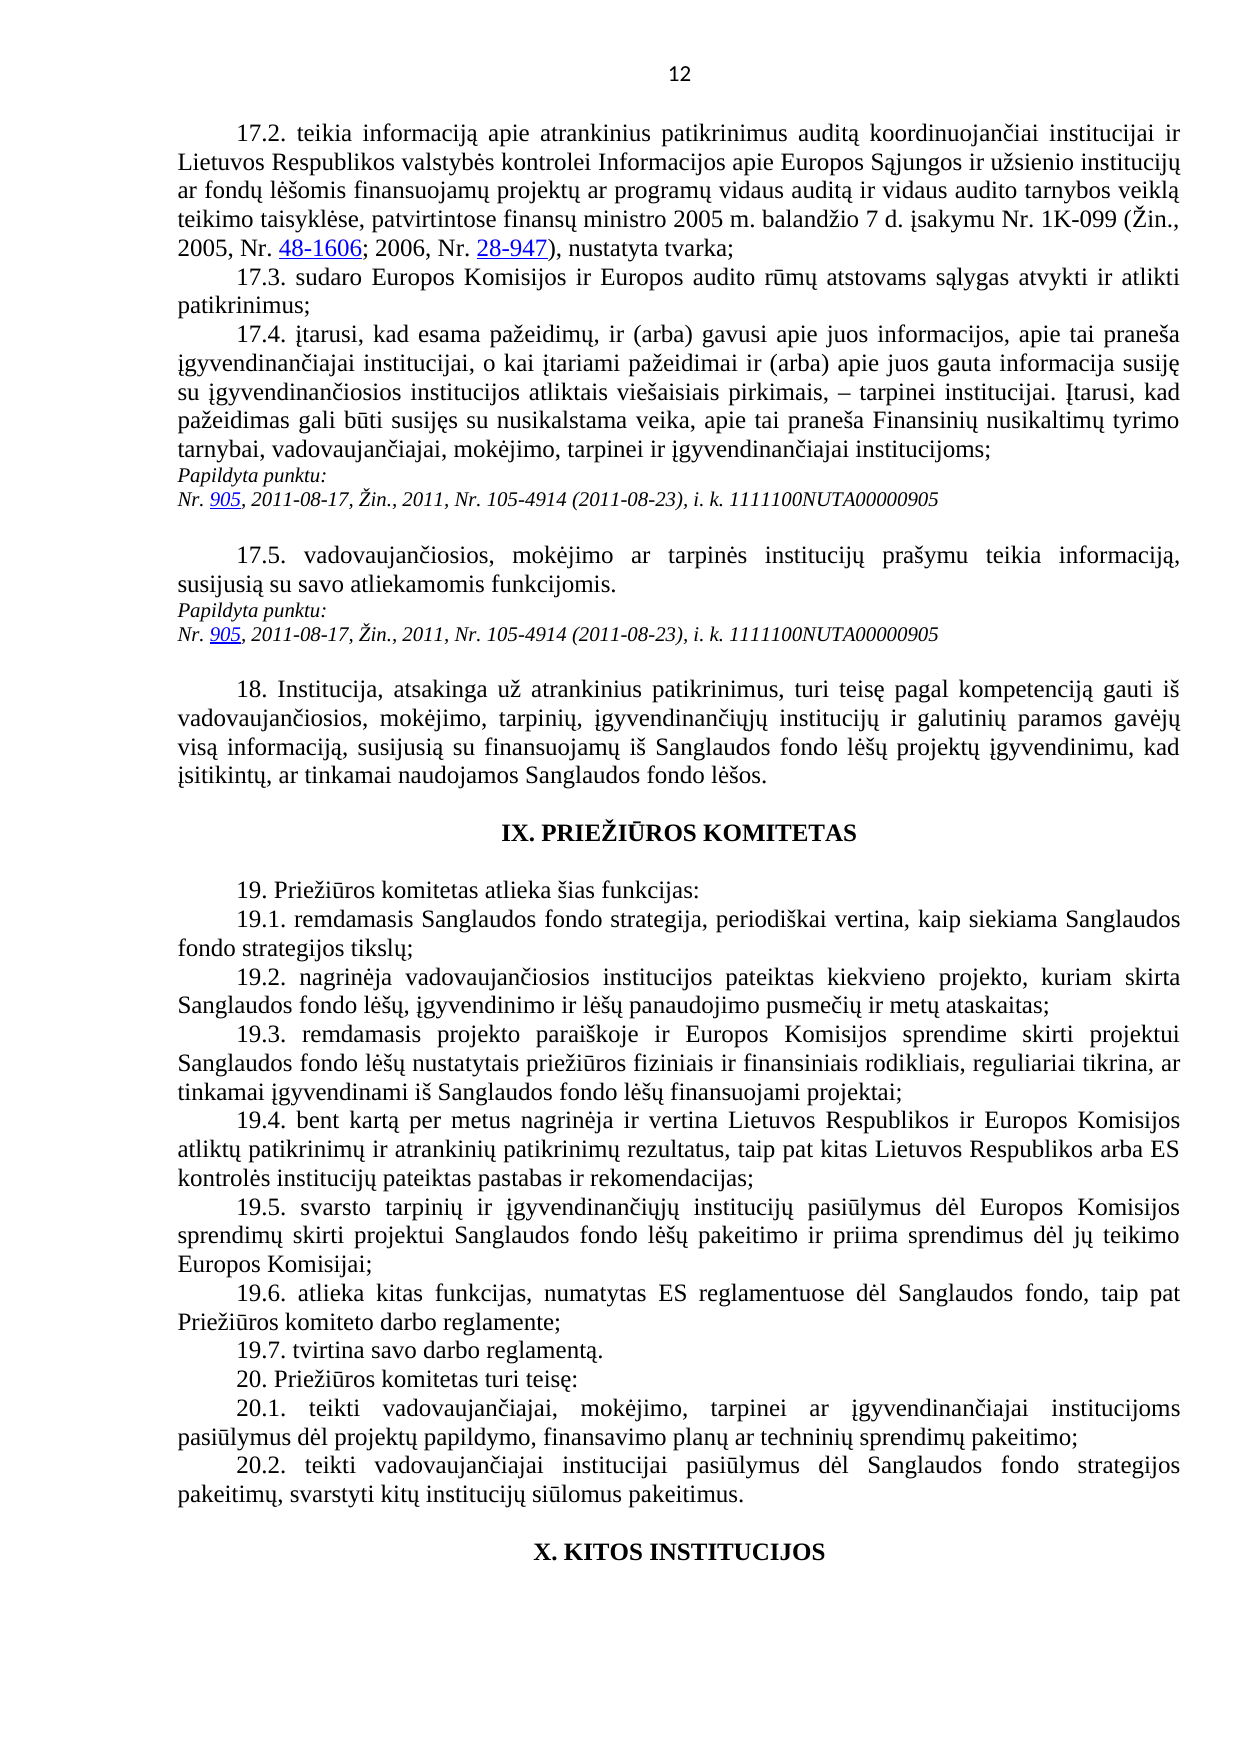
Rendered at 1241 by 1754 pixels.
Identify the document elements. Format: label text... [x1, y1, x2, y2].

text 19.4. bent kartą per metus nagrinėja ir vertina Lietuvos Respublikos ir Europos Komisijos atliktų patikrinimų ir atrankinių patikrinimų rezultatus, taip pat kitas Lietuvos Respublikos arba ES kontrolės institucijų pateiktas pastabas ir rekomendacijas; [177, 1106, 1181, 1192]
text 17.3. sudaro Europos Komisijos ir Europos audito rūmų atstovams sąlygas atvykti ir atlikti patikrinimus; [177, 262, 1181, 319]
text 17.2. teikia informaciją apie atrankinius patikrinimus auditą koordinuojančiai institucijai ir Lietuvos Respublikos valstybės kontrolei Informacijos apie Europos Sąjungos ir užsienio institucijų ar fondų lėšomis finansuojamų projektų ar programų vidaus auditą ir vidaus audito tarnybos veiklą teikimo taisyklėse, patvirtintose finansų ministro 2005 m. balandžio 7 d. įsakymu Nr. 1K-099 (Žin., 2005, Nr. 48-1606; 2006, Nr. 28-947), nustatyta tvarka; [177, 118, 1181, 262]
text 19.6. atlieka kitas funkcijas, numatytas ES reglamentuose dėl Sanglaudos fondo, taip pat Priežiūros komiteto darbo reglamente; [177, 1278, 1181, 1336]
text X. KITOS INSTITUCIJOS [177, 1537, 1181, 1566]
text 19.3. remdamasis projekto paraiškoje ir Europos Komisijos sprendime skirti projektui Sanglaudos fondo lėšų nustatytais priežiūros fiziniais ir finansiniais rodikliais, reguliariai tikrina, ar tinkamai įgyvendinami iš Sanglaudos fondo lėšų finansuojami projektai; [177, 1019, 1181, 1106]
text 20. Priežiūros komitetas turi teisę: [177, 1364, 1181, 1393]
text 17.5. vadovaujančiosios, mokėjimo ar tarpinės institucijų prašymu teikia informaciją, susijusią su savo atliekamomis funkcijomis. [177, 540, 1181, 597]
text 20.2. teikti vadovaujančiajai institucijai pasiūlymus dėl Sanglaudos fondo strategijos pakeitimų, svarstyti kitų institucijų siūlomus pakeitimus. [177, 1451, 1181, 1508]
text 17.4. įtarusi, kad esama pažeidimų, ir (arba) gavusi apie juos informacijos, apie tai praneša įgyvendinančiajai institucijai, o kai įtariami pažeidimai ir (arba) apie juos gauta informacija susiję su įgyvendinančiosios institucijos atliktais viešaisiais pirkimais, – tarpinei institucijai. Įtarusi, kad pažeidimas gali būti susijęs su nusikalstama veika, apie tai praneša Finansinių nusikaltimų tyrimo tarnybai, vadovaujančiajai, mokėjimo, tarpinei ir įgyvendinančiajai institucijoms; [177, 319, 1181, 463]
text 19.5. svarsto tarpinių ir įgyvendinančiųjų institucijų pasiūlymus dėl Europos Komisijos sprendimų skirti projektui Sanglaudos fondo lėšų pakeitimo ir priima sprendimus dėl jų teikimo Europos Komisijai; [177, 1192, 1181, 1278]
text Nr. 905, 2011-08-17, Žin., 2011, Nr. 105-4914 (2011-08-23), i. k. 1111100NUTA00000905 [177, 622, 1181, 646]
text Papildyta punktu: [177, 597, 1181, 622]
text 20.1. teikti vadovaujančiajai, mokėjimo, tarpinei ar įgyvendinančiajai institucijoms pasiūlymus dėl projektų papildymo, finansavimo planų ar techninių sprendimų pakeitimo; [177, 1393, 1181, 1451]
text 19.7. tvirtina savo darbo reglamentą. [177, 1336, 1181, 1364]
text 19.1. remdamasis Sanglaudos fondo strategija, periodiškai vertina, kaip siekiama Sanglaudos fondo strategijos tikslų; [177, 904, 1181, 962]
text 19. Priežiūros komitetas atlieka šias funkcijas: [177, 876, 1181, 904]
text IX. PRIEŽIŪROS KOMITETAS [177, 818, 1181, 847]
text 18. Institucija, atsakinga už atrankinius patikrinimus, turi teisę pagal kompetenciją gauti iš vadovaujančiosios, mokėjimo, tarpinių, įgyvendinančiųjų institucijų ir galutinių paramos gavėjų visą informaciją, susijusią su finansuojamų iš Sanglaudos fondo lėšų projektų įgyvendinimu, kad įsitikintų, ar tinkamai naudojamos Sanglaudos fondo lėšos. [177, 674, 1181, 789]
text Papildyta punktu: [177, 463, 1181, 487]
text 19.2. nagrinėja vadovaujančiosios institucijos pateiktas kiekvieno projekto, kuriam skirta Sanglaudos fondo lėšų, įgyvendinimo ir lėšų panaudojimo pusmečių ir metų ataskaitas; [177, 962, 1181, 1019]
text Nr. 905, 2011-08-17, Žin., 2011, Nr. 105-4914 (2011-08-23), i. k. 1111100NUTA00000905 [177, 487, 1181, 511]
